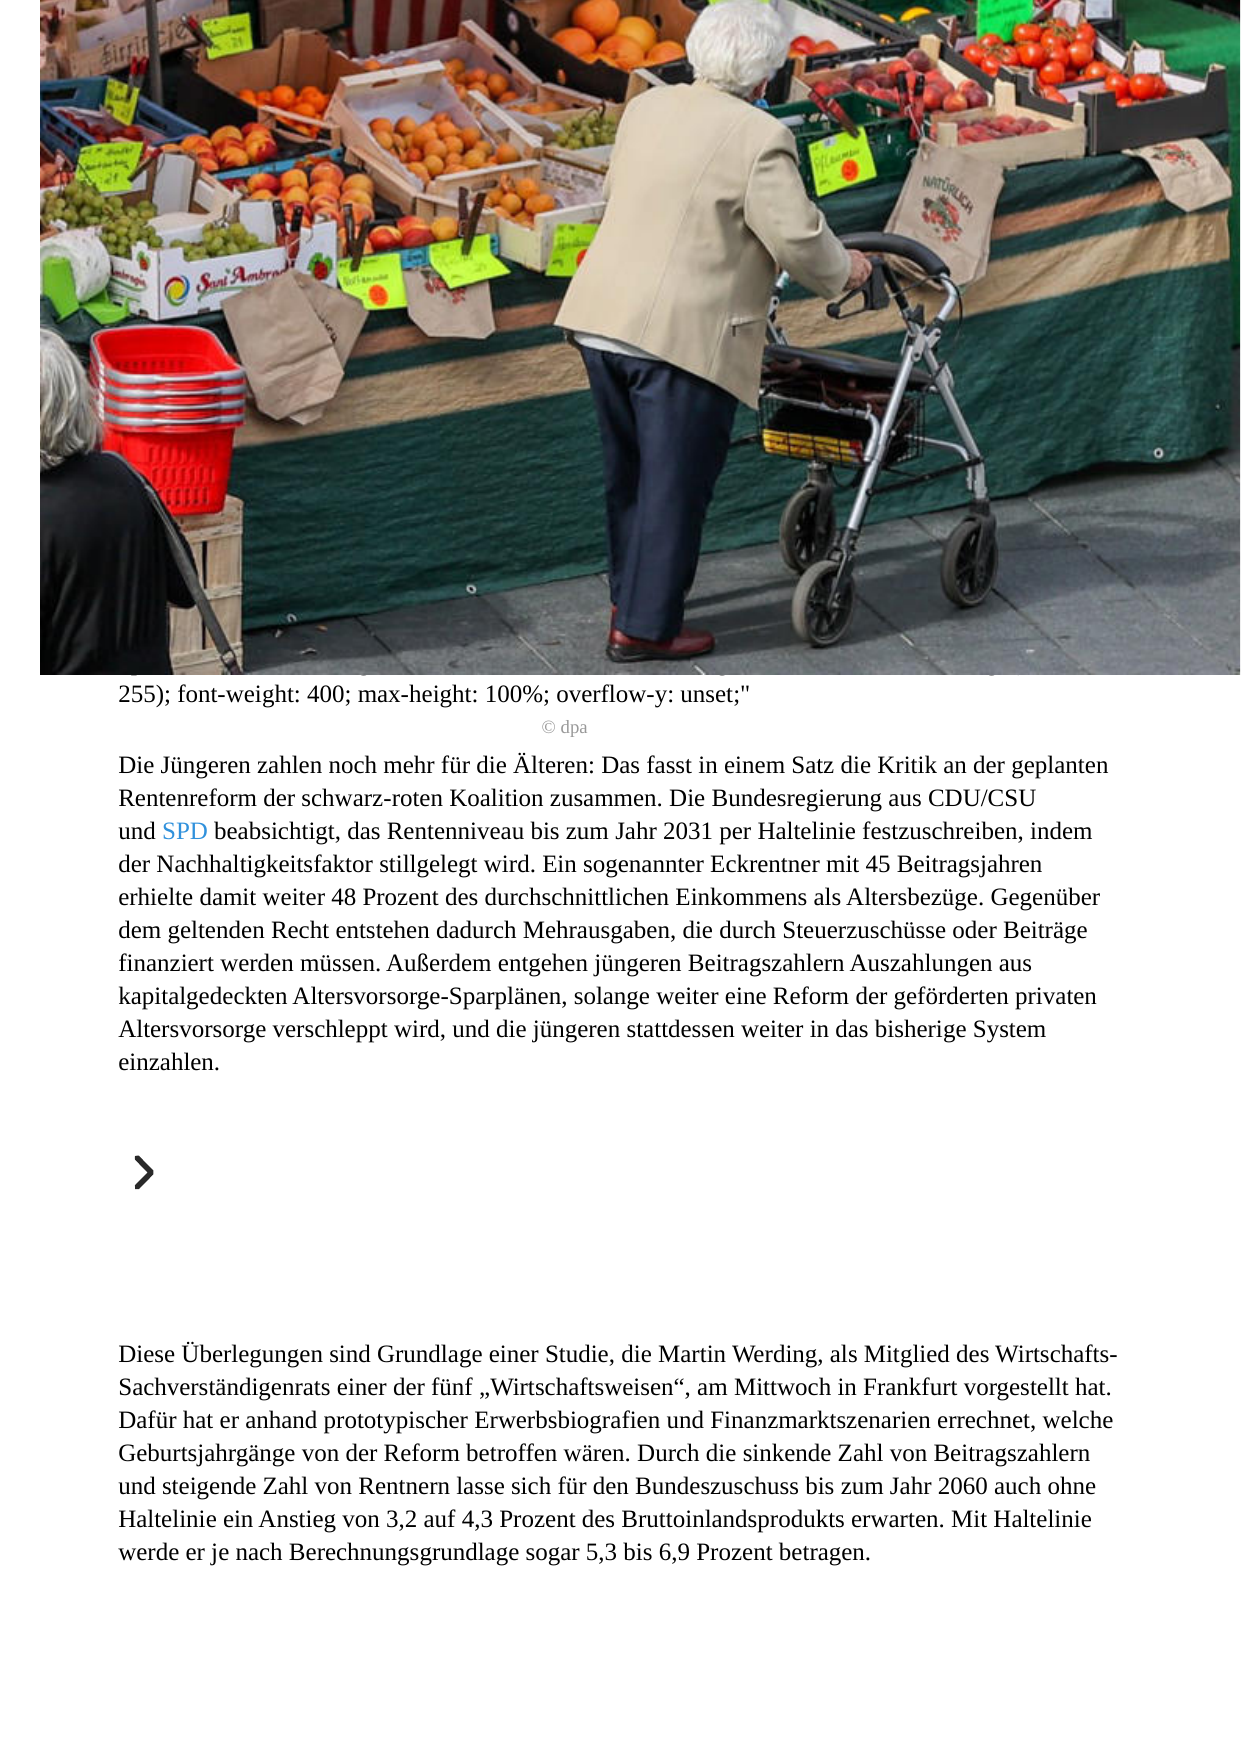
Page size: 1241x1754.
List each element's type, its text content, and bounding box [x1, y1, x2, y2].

text Diese Überlegungen sind Grundlage einer Studie, die Martin Werding, als Mitglied des Wirtschafts-Sachverständigenrats einer der fünf „Wirtschaftsweisen“, am Mittwoch in Frankfurt vorgestellt hat. Dafür hat er anhand prototypischer Erwerbsbiografien und Finanzmarktszenarien errechnet, welche Geburtsjahrgänge von der Reform betroffen wären. Durch die sinkende Zahl von Beitragszahlern und steigende Zahl von Rentnern lasse sich für den Bundeszuschuss bis zum Jahr 2060 auch ohne Haltelinie ein Anstieg von 3,2 auf 4,3 Prozent des Bruttoinlandsprodukts erwarten. Mit Haltelinie werde er je nach Berechnungsgrundlage sogar 5,3 bis 6,9 Prozent betragen. [118, 1339, 1122, 1566]
picture [40, 0, 1241, 675]
text Ältere Dame auf einem Markt in Halle, Sachsen-Anhalt.© dpa [118, 713, 1122, 738]
text Die Jüngeren zahlen noch mehr für die Älteren: Das fasst in einem Satz die Kritik an der geplanten Rentenreform der schwarz-roten Koalition zusammen. Die Bundesregierung aus CDU/CSU und SPD beabsichtigt, das Rentenniveau bis zum Jahr 2031 per Haltelinie festzuschreiben, indem der Nachhaltigkeitsfaktor stillgelegt wird. Ein sogenannter Eckrentner mit 45 Beitragsjahren erhielte damit weiter 48 Prozent des durchschnittlichen Einkommens als Altersbezüge. Gegenüber dem geltenden Recht entstehen dadurch Mehrausgaben, die durch Steuerzuschüsse oder Beiträge finanziert werden müssen. Außerdem entgehen jüngeren Beitragszahlern Auszahlungen aus kapitalgedeckten Altersvorsorge-Sparplänen, solange weiter eine Reform der geförderten privaten Altersvorsorge verschleppt wird, und die jüngeren stattdessen weiter in das bisherige System einzahlen. [118, 750, 1122, 1076]
text class="article-body polished" style="font-size: 17px; text-align: start; line-height: 26px; margin: 0px; --colorNeutralForeground1: #ffffff; --colorNeutralForeground4: #999999; color: rgb(255, 255, 255); font-weight: 400; max-height: 100%; overflow-y: unset;" [118, 675, 1122, 708]
